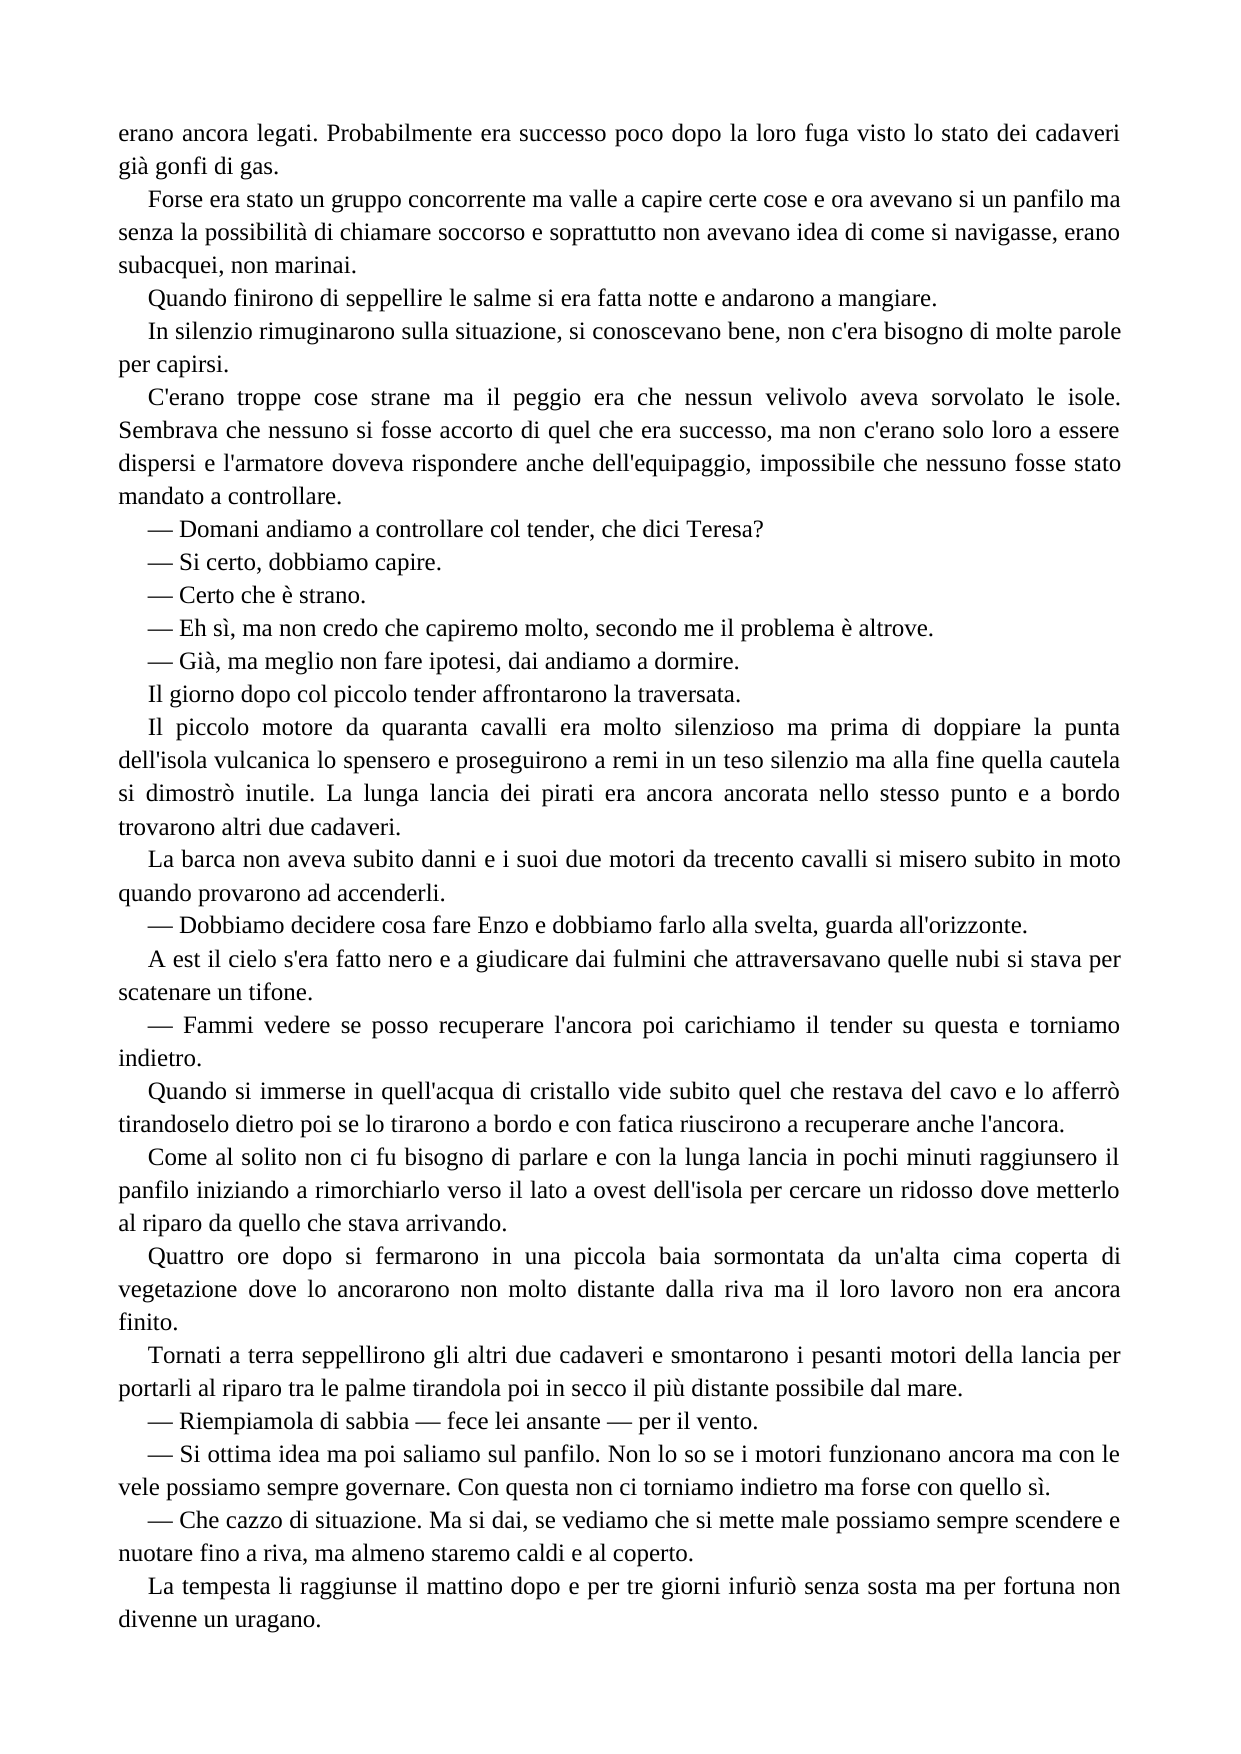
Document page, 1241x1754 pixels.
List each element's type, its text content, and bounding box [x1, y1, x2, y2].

text Il giorno dopo col piccolo tender affrontarono la traversata. [118, 679, 1122, 708]
text La tempesta li raggiunse il mattino dopo e per tre giorni infuriò senza sosta ma per fortuna non divenne un uragano. [118, 1571, 1122, 1633]
text — Domani andiamo a controllare col tender, che dici Teresa? [118, 514, 1122, 543]
text In silenzio rimuginarono sulla situazione, si conoscevano bene, non c'era bisogno di molte parole per capirsi. [118, 316, 1122, 378]
text — Si ottima idea ma poi saliamo sul panfilo. Non lo so se i motori funzionano ancora ma con le vele possiamo sempre governare. Con questa non ci torniamo indietro ma forse con quello sì. [118, 1439, 1122, 1501]
text Quando finirono di seppellire le salme si era fatta notte e andarono a mangiare. [118, 283, 1122, 312]
text — Dobbiamo decidere cosa fare Enzo e dobbiamo farlo alla svelta, guarda all'orizzonte. [118, 911, 1122, 939]
text — Già, ma meglio non fare ipotesi, dai andiamo a dormire. [118, 646, 1122, 675]
text Il piccolo motore da quaranta cavalli era molto silenzioso ma prima di doppiare la punta dell'isola vulcanica lo spensero e proseguirono a remi in un teso silenzio ma alla fine quella cautela si dimostrò inutile. La lunga lancia dei pirati era ancora ancorata nello stesso punto e a bordo trovarono altri due cadaveri. [118, 712, 1122, 840]
text erano ancora legati. Probabilmente era successo poco dopo la loro fuga visto lo stato dei cadaveri già gonfi di gas. [118, 118, 1122, 180]
text — Eh sì, ma non credo che capiremo molto, secondo me il problema è altrove. [118, 613, 1122, 642]
text Quando si immerse in quell'acqua di cristallo vide subito quel che restava del cavo e lo afferrò tirandoselo dietro poi se lo tirarono a bordo e con fatica riuscirono a recuperare anche l'ancora. [118, 1076, 1122, 1137]
text C'erano troppe cose strane ma il peggio era che nessun velivolo aveva sorvolato le isole. Sembrava che nessuno si fosse accorto di quel che era successo, ma non c'erano solo loro a essere dispersi e l'armatore doveva rispondere anche dell'equipaggio, impossibile che nessuno fosse stato mandato a controllare. [118, 382, 1122, 510]
text A est il cielo s'era fatto nero e a giudicare dai fulmini che attraversavano quelle nubi si stava per scatenare un tifone. [118, 944, 1122, 1005]
text — Certo che è strano. [118, 580, 1122, 609]
text Come al solito non ci fu bisogno di parlare e con la lunga lancia in pochi minuti raggiunsero il panfilo iniziando a rimorchiarlo verso il lato a ovest dell'isola per cercare un ridosso dove metterlo al riparo da quello che stava arrivando. [118, 1142, 1122, 1237]
text — Si certo, dobbiamo capire. [118, 547, 1122, 576]
text — Che cazzo di situazione. Ma si dai, se vediamo che si mette male possiamo sempre scendere e nuotare fino a riva, ma almeno staremo caldi e al coperto. [118, 1505, 1122, 1567]
text La barca non aveva subito danni e i suoi due motori da trecento cavalli si misero subito in moto quando provarono ad accenderli. [118, 844, 1122, 906]
text — Fammi vedere se posso recuperare l'ancora poi carichiamo il tender su questa e torniamo indietro. [118, 1010, 1122, 1071]
text — Riempiamola di sabbia — fece lei ansante — per il vento. [118, 1406, 1122, 1435]
text Forse era stato un gruppo concorrente ma valle a capire certe cose e ora avevano si un panfilo ma senza la possibilità di chiamare soccorso e soprattutto non avevano idea di come si navigasse, erano subacquei, non marinai. [118, 184, 1122, 279]
text Quattro ore dopo si fermarono in una piccola baia sormontata da un'alta cima coperta di vegetazione dove lo ancorarono non molto distante dalla riva ma il loro lavoro non era ancora finito. [118, 1241, 1122, 1336]
text Tornati a terra seppellirono gli altri due cadaveri e smontarono i pesanti motori della lancia per portarli al riparo tra le palme tirandola poi in secco il più distante possibile dal mare. [118, 1340, 1122, 1402]
